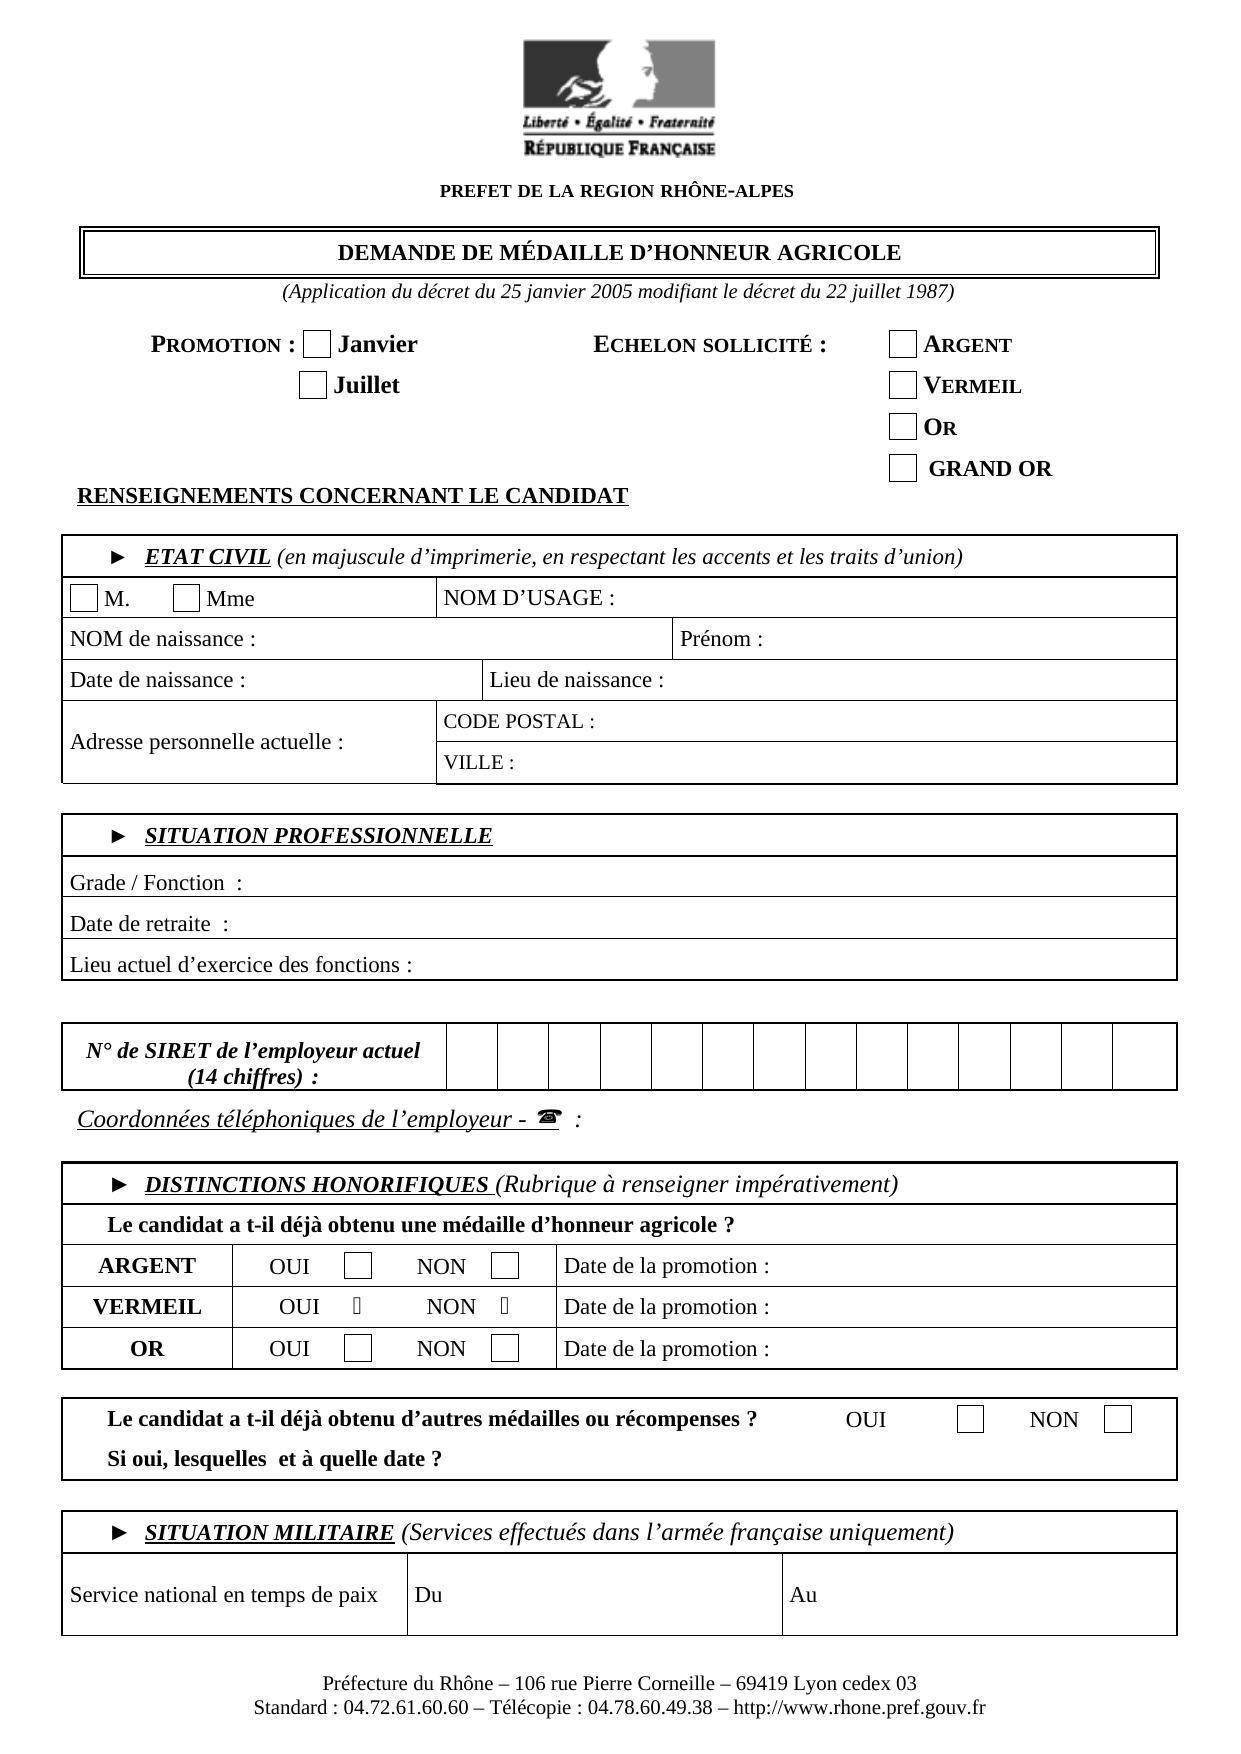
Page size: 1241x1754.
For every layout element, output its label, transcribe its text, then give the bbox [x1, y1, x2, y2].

text Or [814, 412, 1162, 440]
table_cell NOM D’USAGE : [437, 578, 1176, 617]
table_cell Si oui, lesquelles et à quelle date ? [63, 1438, 1176, 1479]
table_header [703, 1024, 753, 1089]
table_header SITUATION PROFESSIONNELLE [63, 815, 1176, 855]
table_cell NOM de naissance : [63, 618, 672, 658]
table_cell Date de retraite : [63, 897, 1176, 937]
table_cell M. Mme [63, 578, 436, 617]
table_header Demande de médaille d’honneur agricole [85, 232, 1155, 273]
text Coordonnées téléphoniques de l’employeur -  : [77, 1104, 1162, 1133]
table_header DISTINCTIONS HONORIFIQUES (Rubrique à renseigner impérativement) [63, 1164, 1176, 1203]
table_header SITUATION MILITAIRE (Services effectués dans l’armée française uniquement) [63, 1512, 1176, 1552]
table_cell [62, 1370, 1166, 1397]
table_cell Date de la promotion : [557, 1328, 1176, 1368]
table_cell VERMEIL [63, 1287, 232, 1327]
table_header [857, 1024, 907, 1089]
table_cell Lieu actuel d’exercice des fonctions : [63, 939, 1176, 979]
table_cell OUI NON [801, 1399, 1176, 1438]
table_cell OR [63, 1328, 232, 1368]
table_header [754, 1024, 805, 1089]
table_header [601, 1024, 651, 1089]
table_cell Grade / Fonction : [63, 857, 1176, 896]
table_cell OUI NON [233, 1245, 556, 1286]
text GRAND OR [814, 453, 1162, 482]
table_cell Le candidat a t-il déjà obtenu d’autres médailles ou récompenses ? [63, 1399, 801, 1438]
text Promotion : Janvier Echelon sollicité : Argent [77, 329, 1162, 358]
table_header N° de SIRET de l’employeur actuel (14 chiffres) : [63, 1024, 446, 1089]
table_header Etat civil (en majuscule d’imprimerie, en respectant les accents et les traits d’union) [63, 536, 1176, 576]
table_header [1113, 1024, 1176, 1089]
table_header [447, 1024, 497, 1089]
table_cell Prénom : [673, 618, 1176, 658]
table_header [1062, 1024, 1112, 1089]
table_cell Date de naissance : [63, 660, 482, 700]
table_header [549, 1024, 600, 1089]
table_cell Service national en temps de paix [63, 1554, 407, 1635]
table_cell ARGENT [63, 1245, 232, 1286]
table_cell Lieu de naissance : [483, 660, 1176, 700]
table_cell Le candidat a t-il déjà obtenu une médaille d’honneur agricole ? [63, 1205, 1176, 1244]
table_cell Adresse personnelle actuelle : [63, 701, 436, 782]
table_cell VILLE : [437, 742, 1176, 782]
text (Application du décret du 25 janvier 2005 modifiant le décret du 22 juillet 1987) [77, 279, 1162, 303]
table_cell OUI NON [233, 1328, 556, 1368]
table_cell Du [408, 1554, 782, 1635]
table_cell [1166, 1370, 1177, 1397]
table_cell CODE POSTAL : [437, 701, 1176, 741]
table_header [959, 1024, 1010, 1089]
table_cell Date de la promotion : [557, 1287, 1176, 1327]
subtitle Renseignements concernant le candidat [77, 482, 1162, 508]
table_cell Au [783, 1554, 1176, 1635]
table_header [652, 1024, 702, 1089]
table_cell OUI  NON  [233, 1287, 556, 1327]
table_header [1011, 1024, 1061, 1089]
text Juillet Vermeil [224, 370, 1162, 399]
table_header [908, 1024, 958, 1089]
table_header [498, 1024, 548, 1089]
table_cell Date de la promotion : [557, 1245, 1176, 1286]
table_header [806, 1024, 856, 1089]
